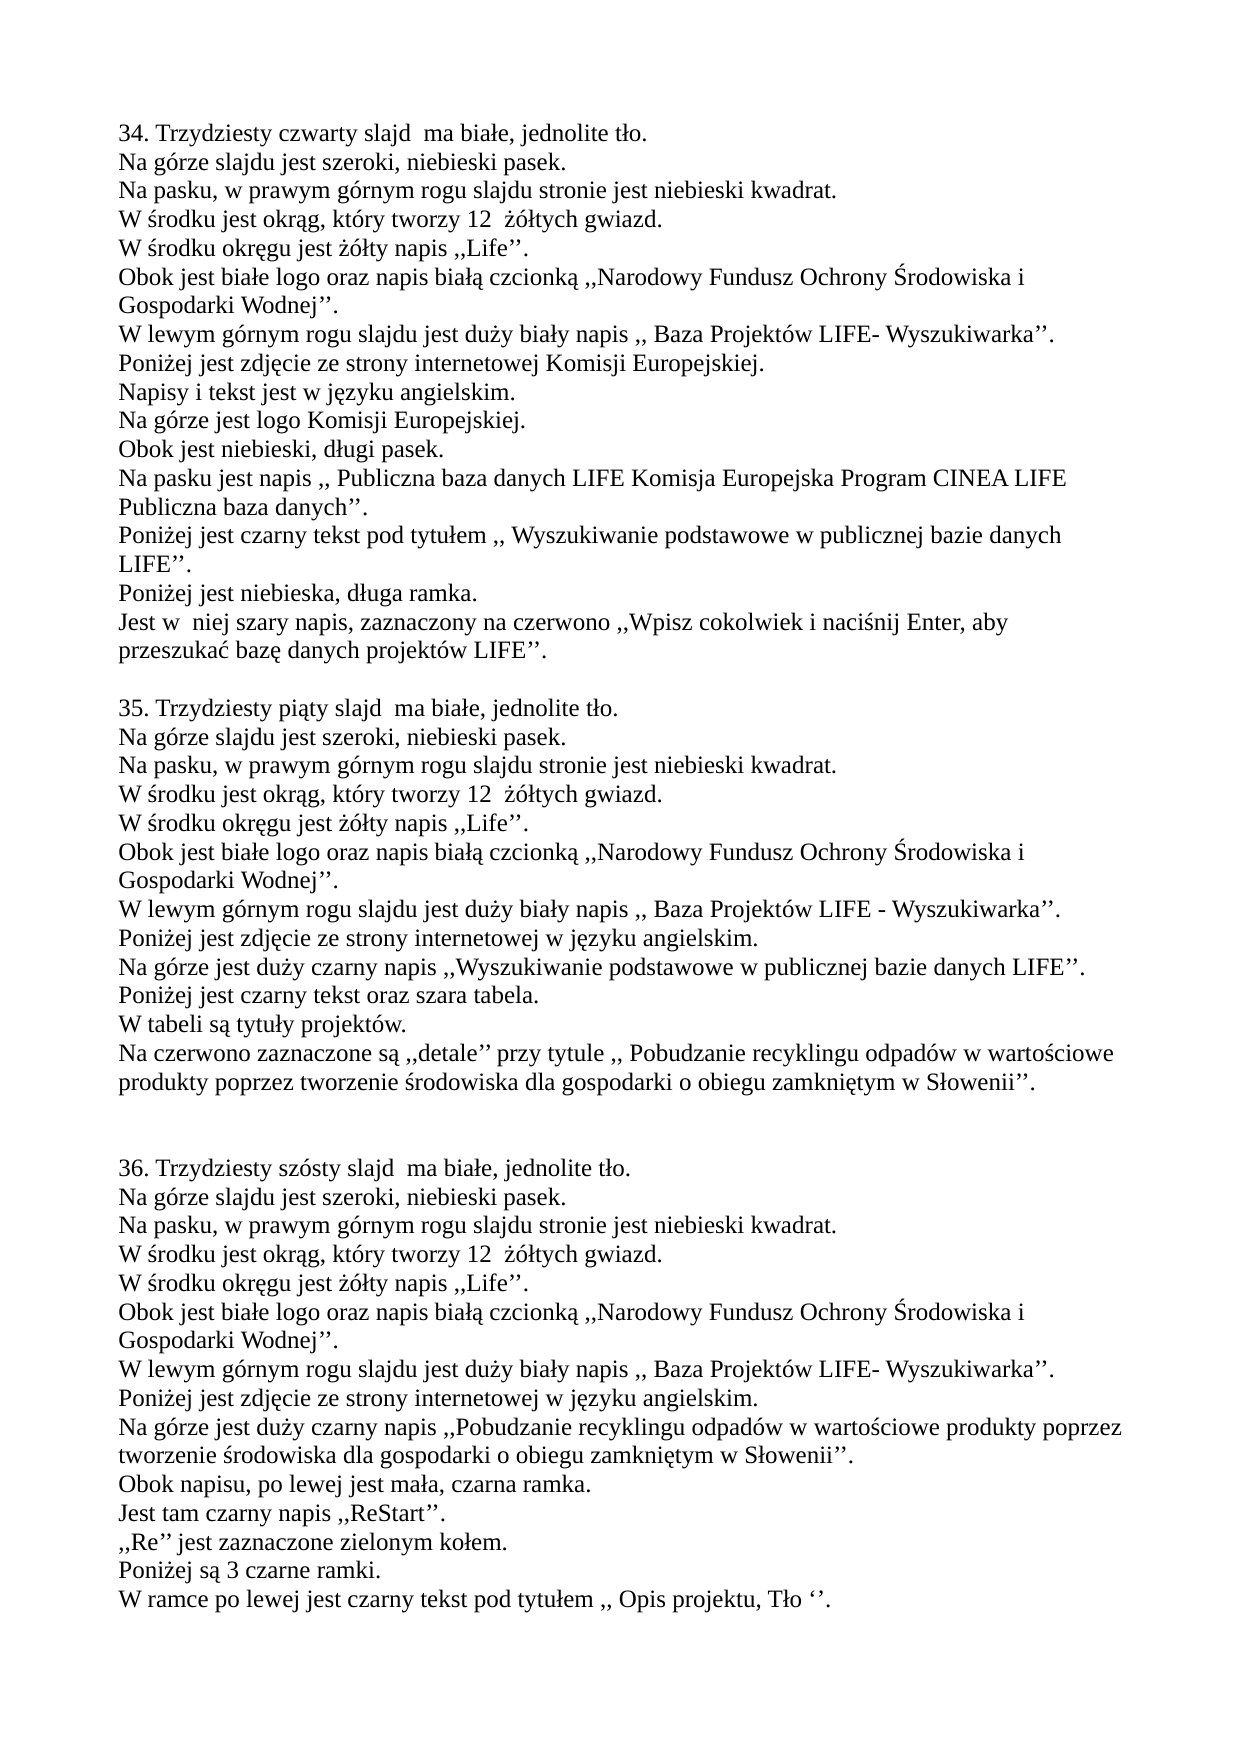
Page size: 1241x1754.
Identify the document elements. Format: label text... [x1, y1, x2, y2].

text W tabeli są tytuły projektów. [118, 1009, 1122, 1038]
text Obok jest niebieski, długi pasek. [118, 434, 1122, 463]
text Poniżej jest czarny tekst pod tytułem ,, Wyszukiwanie podstawowe w publicznej bazie danych LIFE’’. [118, 521, 1122, 578]
text ,,Re’’ jest zaznaczone zielonym kołem. [118, 1527, 1122, 1556]
text W lewym górnym rogu slajdu jest duży biały napis ,, Baza Projektów LIFE- Wyszukiwarka’’. [118, 319, 1122, 348]
text Na pasku, w prawym górnym rogu slajdu stronie jest niebieski kwadrat. [118, 176, 1122, 204]
text W środku jest okrąg, który tworzy 12 żółtych gwiazd. [118, 1239, 1122, 1268]
text Napisy i tekst jest w języku angielskim. [118, 377, 1122, 406]
text Poniżej jest zdjęcie ze strony internetowej w języku angielskim. [118, 923, 1122, 952]
text W środku okręgu jest żółty napis ,,Life’’. [118, 808, 1122, 837]
text W ramce po lewej jest czarny tekst pod tytułem ,, Opis projektu, Tło ‘’. [118, 1584, 1122, 1613]
text Poniżej jest niebieska, długa ramka. [118, 578, 1122, 607]
text W środku okręgu jest żółty napis ,,Life’’. [118, 233, 1122, 262]
text Na górze slajdu jest szeroki, niebieski pasek. [118, 1182, 1122, 1211]
text Jest w niej szary napis, zaznaczony na czerwono ,,Wpisz cokolwiek i naciśnij Enter, aby przeszukać bazę danych projektów LIFE’’. [118, 607, 1122, 664]
text Na górze jest duży czarny napis ,,Pobudzanie recyklingu odpadów w wartościowe produkty poprzez tworzenie środowiska dla gospodarki o obiegu zamkniętym w Słowenii’’. [118, 1412, 1122, 1469]
text Na górze slajdu jest szeroki, niebieski pasek. [118, 147, 1122, 176]
text 35. Trzydziesty piąty slajd ma białe, jednolite tło. [118, 693, 1122, 722]
text Na górze slajdu jest szeroki, niebieski pasek. [118, 722, 1122, 751]
text Na górze jest duży czarny napis ,,Wyszukiwanie podstawowe w publicznej bazie danych LIFE’’. [118, 952, 1122, 981]
text W środku jest okrąg, który tworzy 12 żółtych gwiazd. [118, 779, 1122, 808]
text Jest tam czarny napis ,,ReStart’’. [118, 1498, 1122, 1527]
text W środku okręgu jest żółty napis ,,Life’’. [118, 1268, 1122, 1297]
text Poniżej jest czarny tekst oraz szara tabela. [118, 981, 1122, 1009]
text Obok jest białe logo oraz napis białą czcionką ,,Narodowy Fundusz Ochrony Środowiska i Gospodarki Wodnej’’. [118, 837, 1122, 894]
text Obok napisu, po lewej jest mała, czarna ramka. [118, 1469, 1122, 1498]
text Na pasku, w prawym górnym rogu slajdu stronie jest niebieski kwadrat. [118, 751, 1122, 779]
text W lewym górnym rogu slajdu jest duży biały napis ,, Baza Projektów LIFE- Wyszukiwarka’’. [118, 1354, 1122, 1383]
text Na pasku, w prawym górnym rogu slajdu stronie jest niebieski kwadrat. [118, 1211, 1122, 1239]
text Na czerwono zaznaczone są ,,detale’’ przy tytule ,, Pobudzanie recyklingu odpadów w wartościowe produkty poprzez tworzenie środowiska dla gospodarki o obiegu zamkniętym w Słowenii’’. [118, 1038, 1122, 1096]
text Obok jest białe logo oraz napis białą czcionką ,,Narodowy Fundusz Ochrony Środowiska i Gospodarki Wodnej’’. [118, 1297, 1122, 1354]
text W środku jest okrąg, który tworzy 12 żółtych gwiazd. [118, 204, 1122, 233]
text Poniżej jest zdjęcie ze strony internetowej Komisji Europejskiej. [118, 348, 1122, 377]
text Obok jest białe logo oraz napis białą czcionką ,,Narodowy Fundusz Ochrony Środowiska i Gospodarki Wodnej’’. [118, 262, 1122, 319]
text Na górze jest logo Komisji Europejskiej. [118, 406, 1122, 434]
text Na pasku jest napis ,, Publiczna baza danych LIFE Komisja Europejska Program CINEA LIFE Publiczna baza danych’’. [118, 463, 1122, 521]
text W lewym górnym rogu slajdu jest duży biały napis ,, Baza Projektów LIFE - Wyszukiwarka’’. [118, 894, 1122, 923]
text 36. Trzydziesty szósty slajd ma białe, jednolite tło. [118, 1153, 1122, 1182]
text Poniżej są 3 czarne ramki. [118, 1556, 1122, 1584]
text Poniżej jest zdjęcie ze strony internetowej w języku angielskim. [118, 1383, 1122, 1412]
text 34. Trzydziesty czwarty slajd ma białe, jednolite tło. [118, 118, 1122, 147]
